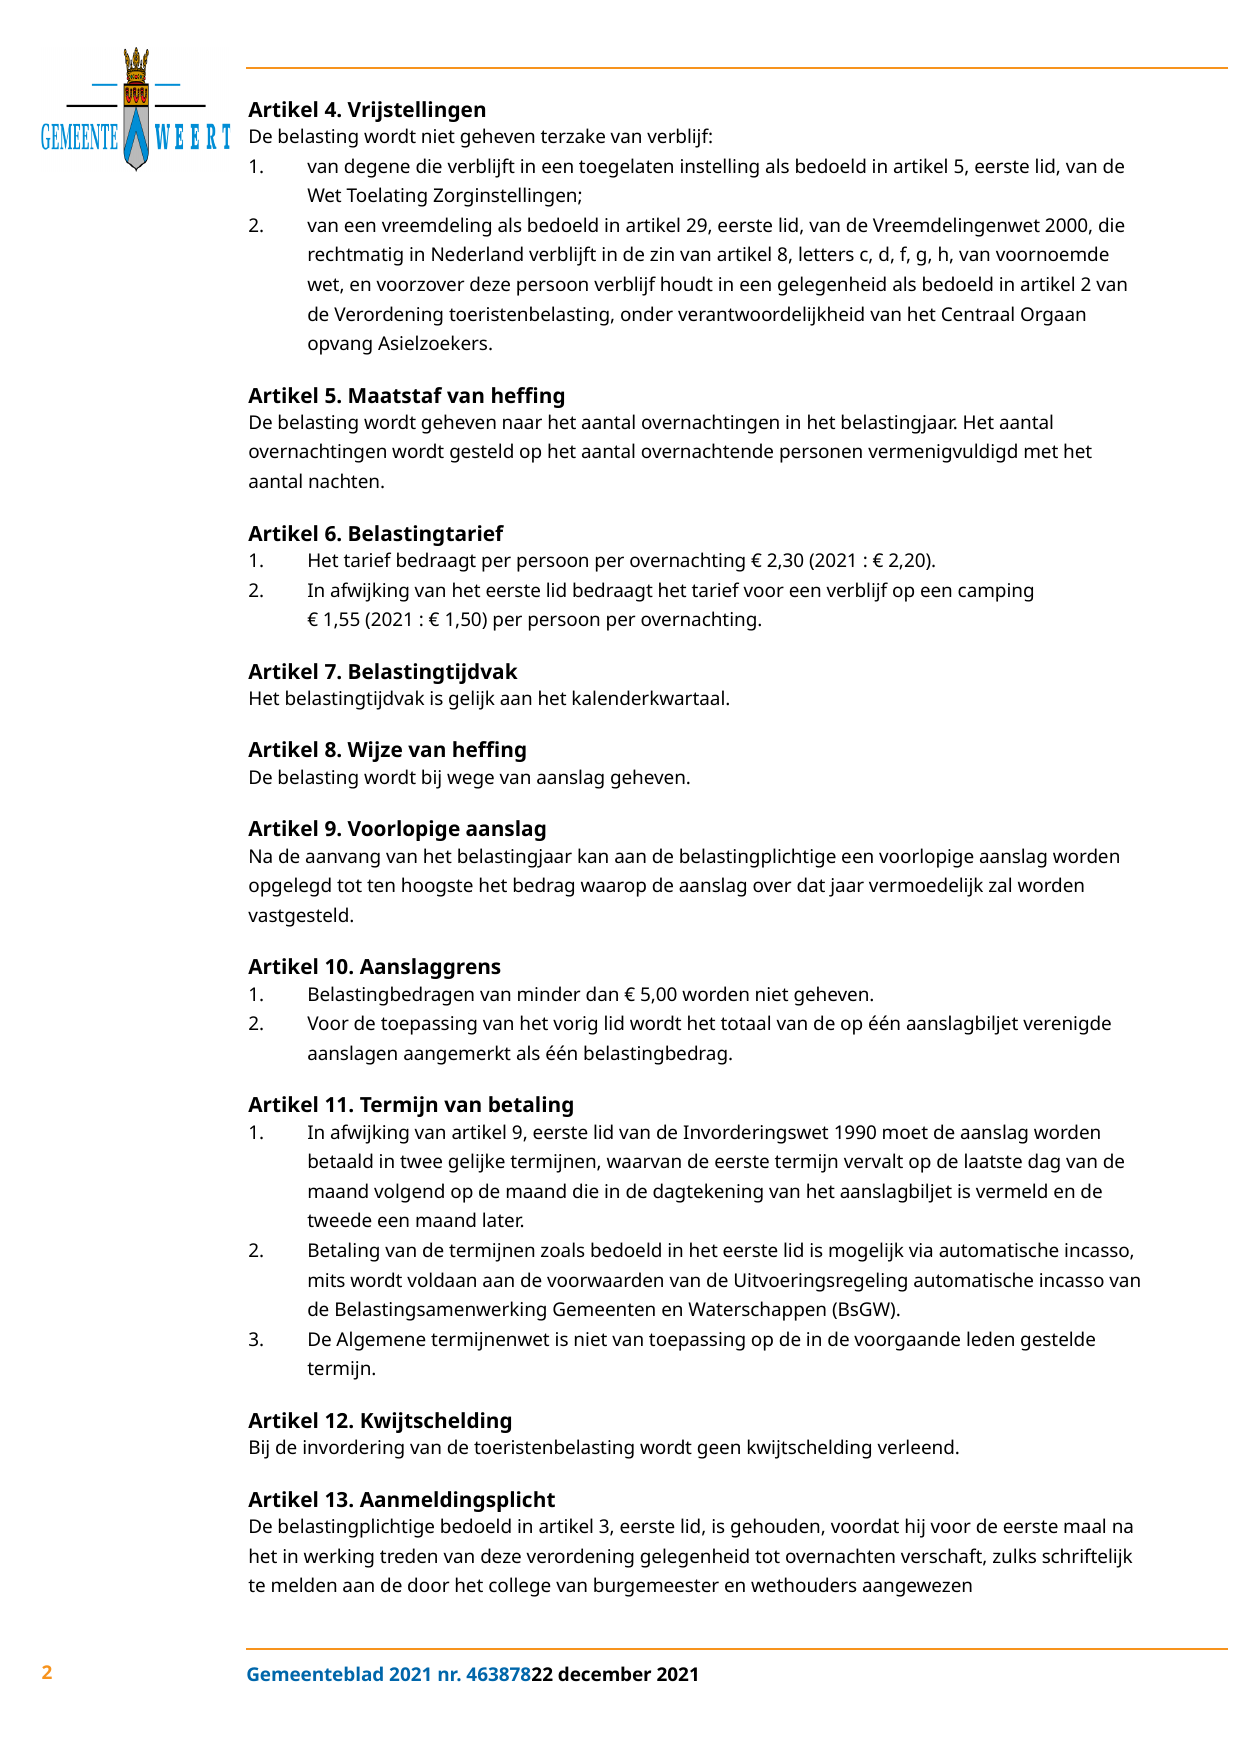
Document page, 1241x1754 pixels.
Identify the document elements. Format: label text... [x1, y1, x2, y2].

list In afwijking van artikel 9, eerste lid van de Invorderingswet 1990 moet de aanslag worden betaald in twee gelijke termijnen, waarvan de eerste termijn vervalt op de laatste dag van de maand volgend op de maand die in de dagtekening van het aanslagbiljet is vermeld en de tweede een maand later. [248, 1119, 1152, 1233]
text Artikel 11. Termijn van betaling [248, 1091, 1152, 1119]
text De belasting wordt geheven naar het aantal overnachtingen in het belastingjaar. Het aantal overnachtingen wordt gesteld op het aantal overnachtende personen vermenigvuldigd met het aantal nachten. [248, 409, 1152, 494]
list van een vreemdeling als bedoeld in artikel 29, eerste lid, van de Vreemdelingenwet 2000, die rechtmatig in Nederland verblijft in de zin van artikel 8, letters c, d, f, g, h, van voornoemde wet, en voorzover deze persoon verblijf houdt in een gelegenheid als bedoeld in artikel 2 van de Verordening toeristenbelasting, onder verantwoordelijkheid van het Centraal Orgaan opvang Asielzoekers. [248, 212, 1152, 356]
text Artikel 5. Maatstaf van heffing [248, 381, 1152, 409]
text Het belastingtijdvak is gelijk aan het kalenderkwartaal. [248, 685, 1152, 711]
list Betaling van de termijnen zoals bedoeld in het eerste lid is mogelijk via automatische incasso, mits wordt voldaan aan de voorwaarden van de Uitvoeringsregeling automatische incasso van de Belastingsamenwerking Gemeenten en Waterschappen (BsGW). [248, 1237, 1152, 1322]
text Artikel 8. Wijze van heffing [248, 736, 1152, 764]
text De belasting wordt niet geheven terzake van verblijf: [248, 123, 1152, 149]
text Bij de invordering van de toeristenbelasting wordt geen kwijtschelding verleend. [248, 1434, 1152, 1460]
text Artikel 13. Aanmeldingsplicht [248, 1485, 1152, 1513]
text De belasting wordt bij wege van aanslag geheven. [248, 764, 1152, 790]
text Artikel 7. Belastingtijdvak [248, 657, 1152, 685]
list In afwijking van het eerste lid bedraagt het tarief voor een verblijf op een camping [248, 577, 1152, 602]
text De belastingplichtige bedoeld in artikel 3, eerste lid, is gehouden, voordat hij voor de eerste maal na het in werking treden van deze verordening gelegenheid tot overnachten verschaft, zulks schriftelijk te melden aan de door het college van burgemeester en wethouders aangewezen [248, 1513, 1152, 1598]
text Artikel 10. Aanslaggrens [248, 952, 1152, 981]
text Artikel 9. Voorlopige aanslag [248, 814, 1152, 843]
text Artikel 4. Vrijstellingen [248, 95, 1152, 123]
list Belastingbedragen van minder dan € 5,00 worden niet geheven. [248, 981, 1152, 1007]
list Het tarief bedraagt per persoon per overnachting € 2,30 (2021 : € 2,20). [248, 547, 1152, 573]
list van degene die verblijft in een toegelaten instelling als bedoeld in artikel 5, eerste lid, van de Wet Toelating Zorginstellingen; [248, 153, 1152, 208]
picture [41, 47, 231, 172]
text Artikel 12. Kwijtschelding [248, 1406, 1152, 1434]
list De Algemene termijnenwet is niet van toepassing op de in de voorgaande leden gestelde termijn. [248, 1326, 1152, 1381]
text Artikel 6. Belastingtarief [248, 519, 1152, 547]
list € 1,55 (2021 : € 1,50) per persoon per overnachting. [248, 606, 1152, 632]
text Na de aanvang van het belastingjaar kan aan de belastingplichtige een voorlopige aanslag worden opgelegd tot ten hoogste het bedrag waarop de aanslag over dat jaar vermoedelijk zal worden vastgesteld. [248, 843, 1152, 928]
list Voor de toepassing van het vorig lid wordt het totaal van de op één aanslagbiljet verenigde aanslagen aangemerkt als één belastingbedrag. [248, 1011, 1152, 1066]
